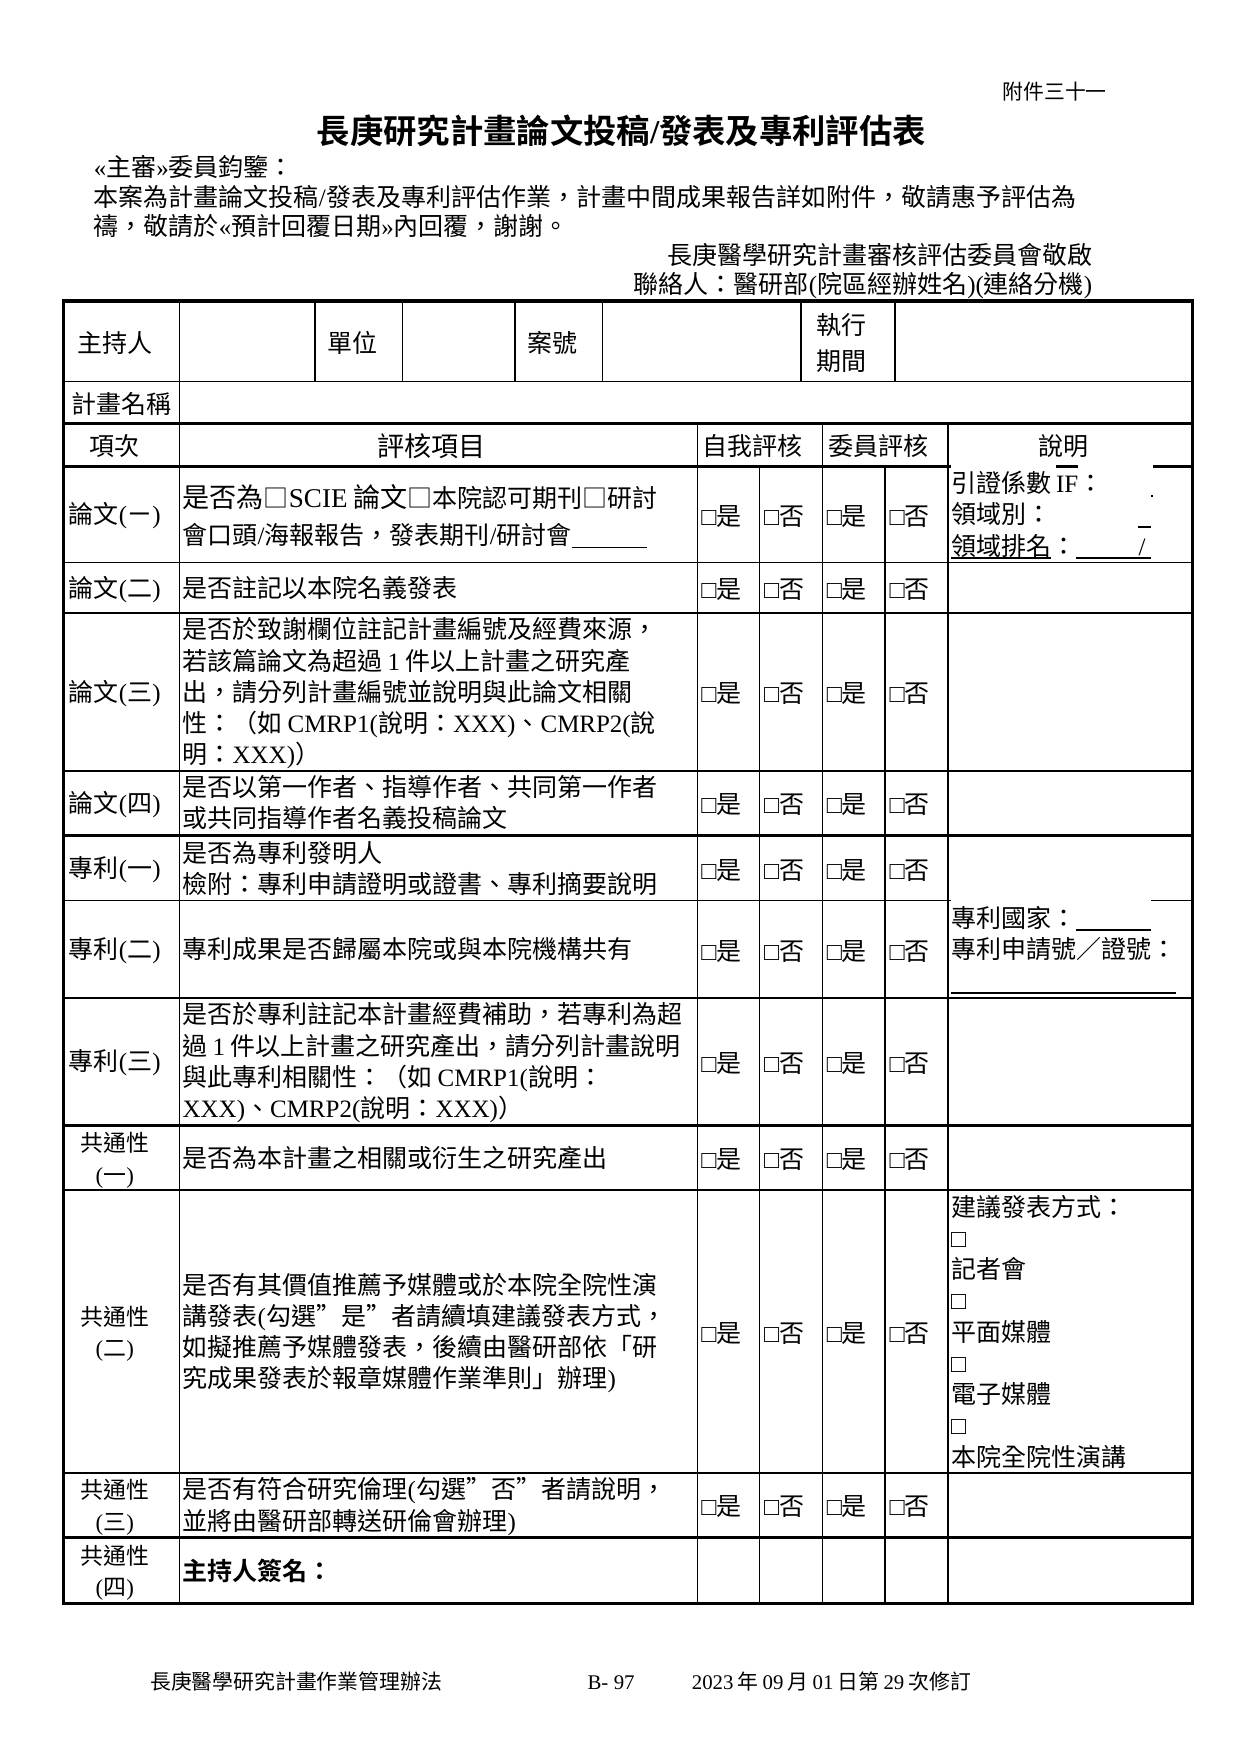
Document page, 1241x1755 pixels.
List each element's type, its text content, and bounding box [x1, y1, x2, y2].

table_cell □否 [886, 614, 947, 770]
table_cell 是否註記以本院名義發表 [180, 563, 697, 612]
text «主審»委員鈞鑒： [94, 153, 1092, 183]
table_cell □否 [886, 563, 947, 612]
table_cell □是 [698, 999, 759, 1124]
table_cell [949, 614, 1191, 770]
table_header [403, 303, 514, 381]
table_cell 共通性(一) [65, 1127, 179, 1189]
table_cell □是 [698, 614, 759, 770]
table_cell 是否以第一作者、指導作者、共同第一作者或共同指導作者名義投稿論文 [180, 772, 697, 834]
table_header 主持人 [65, 303, 179, 381]
table_cell 共通性(二) [65, 1191, 179, 1472]
table_cell [949, 1539, 1191, 1602]
table_cell □是 [698, 1127, 759, 1189]
table_cell □否 [760, 614, 822, 770]
table_cell □是 [823, 999, 884, 1124]
table_header [896, 303, 1191, 381]
table_cell [949, 772, 1191, 834]
table_cell □否 [886, 1127, 947, 1189]
table_header 單位 [316, 303, 402, 381]
table_cell [949, 563, 1191, 612]
table_cell 建議發表方式： 記者會 平面媒體 電子媒體 本院全院性演講 [949, 1191, 1191, 1472]
table_cell □是 [823, 772, 884, 834]
table_cell □是 [698, 901, 759, 997]
table_cell □否 [886, 999, 947, 1124]
table_cell 是否為本計畫之相關或衍生之研究產出 [180, 1127, 697, 1189]
table_cell □否 [886, 1191, 947, 1472]
table_cell □是 [823, 1191, 884, 1472]
table_cell □是 [698, 772, 759, 834]
table_cell [823, 1539, 884, 1602]
table_cell □是 [823, 837, 884, 900]
table_cell 專利(三) [65, 999, 179, 1124]
table_cell □否 [760, 468, 822, 561]
table_cell □是 [823, 1474, 884, 1536]
table_cell [949, 1474, 1191, 1536]
table_cell [949, 999, 1191, 1124]
table_cell □否 [886, 1474, 947, 1536]
table_cell [698, 1539, 759, 1602]
table_cell □是 [823, 901, 884, 997]
table_cell 是否有符合研究倫理(勾選”否”者請說明，並將由醫研部轉送研倫會辦理) [180, 1474, 697, 1536]
table_cell □否 [760, 1191, 822, 1472]
table_cell □是 [698, 1191, 759, 1472]
text 聯絡人：醫研部(院區經辦姓名)(連絡分機) [94, 270, 1092, 299]
text 本案為計畫論文投稿/發表及專利評估作業，計畫中間成果報告詳如附件，敬請惠予評估為禱，敬請於«預計回覆日期»內回覆，謝謝。 [94, 183, 1092, 241]
table_cell 專利(一) [65, 837, 179, 900]
table_cell □否 [760, 837, 822, 900]
table_cell □否 [760, 1127, 822, 1189]
table_cell □否 [760, 563, 822, 612]
table_cell □否 [760, 1474, 822, 1536]
table_cell □是 [823, 1127, 884, 1189]
table_cell 是否於致謝欄位註記計畫編號及經費來源，若該篇論文為超過1件以上計畫之研究產出，請分列計畫編號並說明與此論文相關性：（如CMRP1(說明：XXX)、CMRP2(說明：XXX)） [180, 614, 697, 770]
table_cell 委員評核 [823, 425, 947, 464]
table_cell 共通性(四) [65, 1539, 179, 1602]
table_cell 專利國家： 專利申請號／證號： [949, 901, 1191, 997]
table_cell 專利(二) [65, 901, 179, 997]
table_cell 自我評核 [698, 425, 822, 464]
table_cell 是否為□SCIE論文□本院認可期刊□研討會口頭/海報報告，發表期刊/研討會 [180, 468, 697, 561]
table_cell □是 [823, 563, 884, 612]
table_cell 專利成果是否歸屬本院或與本院機構共有 [180, 901, 697, 997]
table_cell [949, 1127, 1191, 1189]
table_cell □否 [886, 837, 947, 900]
table_cell [760, 1539, 822, 1602]
table_cell 評核項目 [180, 425, 697, 464]
table_header [603, 303, 800, 381]
table_header [180, 303, 314, 381]
table_cell □否 [886, 468, 947, 561]
table_cell □是 [823, 468, 884, 561]
table_cell [180, 382, 1191, 422]
table_cell 是否為專利發明人 檢附：專利申請證明或證書、專利摘要說明 [180, 837, 697, 900]
table_cell □否 [760, 772, 822, 834]
table_cell [949, 837, 1191, 900]
table_cell 是否於專利註記本計畫經費補助，若專利為超過1件以上計畫之研究產出，請分列計畫說明與此專利相關性：（如CMRP1(說明：XXX)、CMRP2(說明：XXX)） [180, 999, 697, 1124]
table_cell 引證係數IF： 領域別： 領域排名： / [949, 468, 1191, 561]
table_cell □是 [698, 1474, 759, 1536]
table_cell 論文(二) [65, 563, 179, 612]
table_cell □否 [886, 772, 947, 834]
table_cell □是 [823, 614, 884, 770]
table_cell 主持人簽名： [180, 1539, 697, 1602]
table_cell □否 [886, 901, 947, 997]
table_cell 計畫名稱 [65, 382, 179, 422]
table_cell □是 [698, 468, 759, 561]
table_cell □是 [698, 563, 759, 612]
text 長庚研究計畫論文投稿/發表及專利評估表 [150, 105, 1092, 153]
table_cell [886, 1539, 947, 1602]
table_cell □否 [760, 901, 822, 997]
table_cell 是否有其價值推薦予媒體或於本院全院性演講發表(勾選”是”者請續填建議發表方式，如擬推薦予媒體發表，後續由醫研部依「研究成果發表於報章媒體作業準則」辦理) [180, 1191, 697, 1472]
table_cell 論文(三) [65, 614, 179, 770]
table_cell 共通性(三) [65, 1474, 179, 1536]
table_header 執行 期間 [802, 303, 894, 381]
table_cell 項次 [65, 425, 179, 464]
table_cell 說明 [949, 425, 1191, 464]
text 長庚醫學研究計畫審核評估委員會敬啟 [94, 241, 1092, 270]
table_header 案號 [516, 303, 602, 381]
table_cell 論文(ㄧ) [65, 468, 179, 561]
table_cell □是 [698, 837, 759, 900]
table_cell 論文(四) [65, 772, 179, 834]
table_cell □否 [760, 999, 822, 1124]
